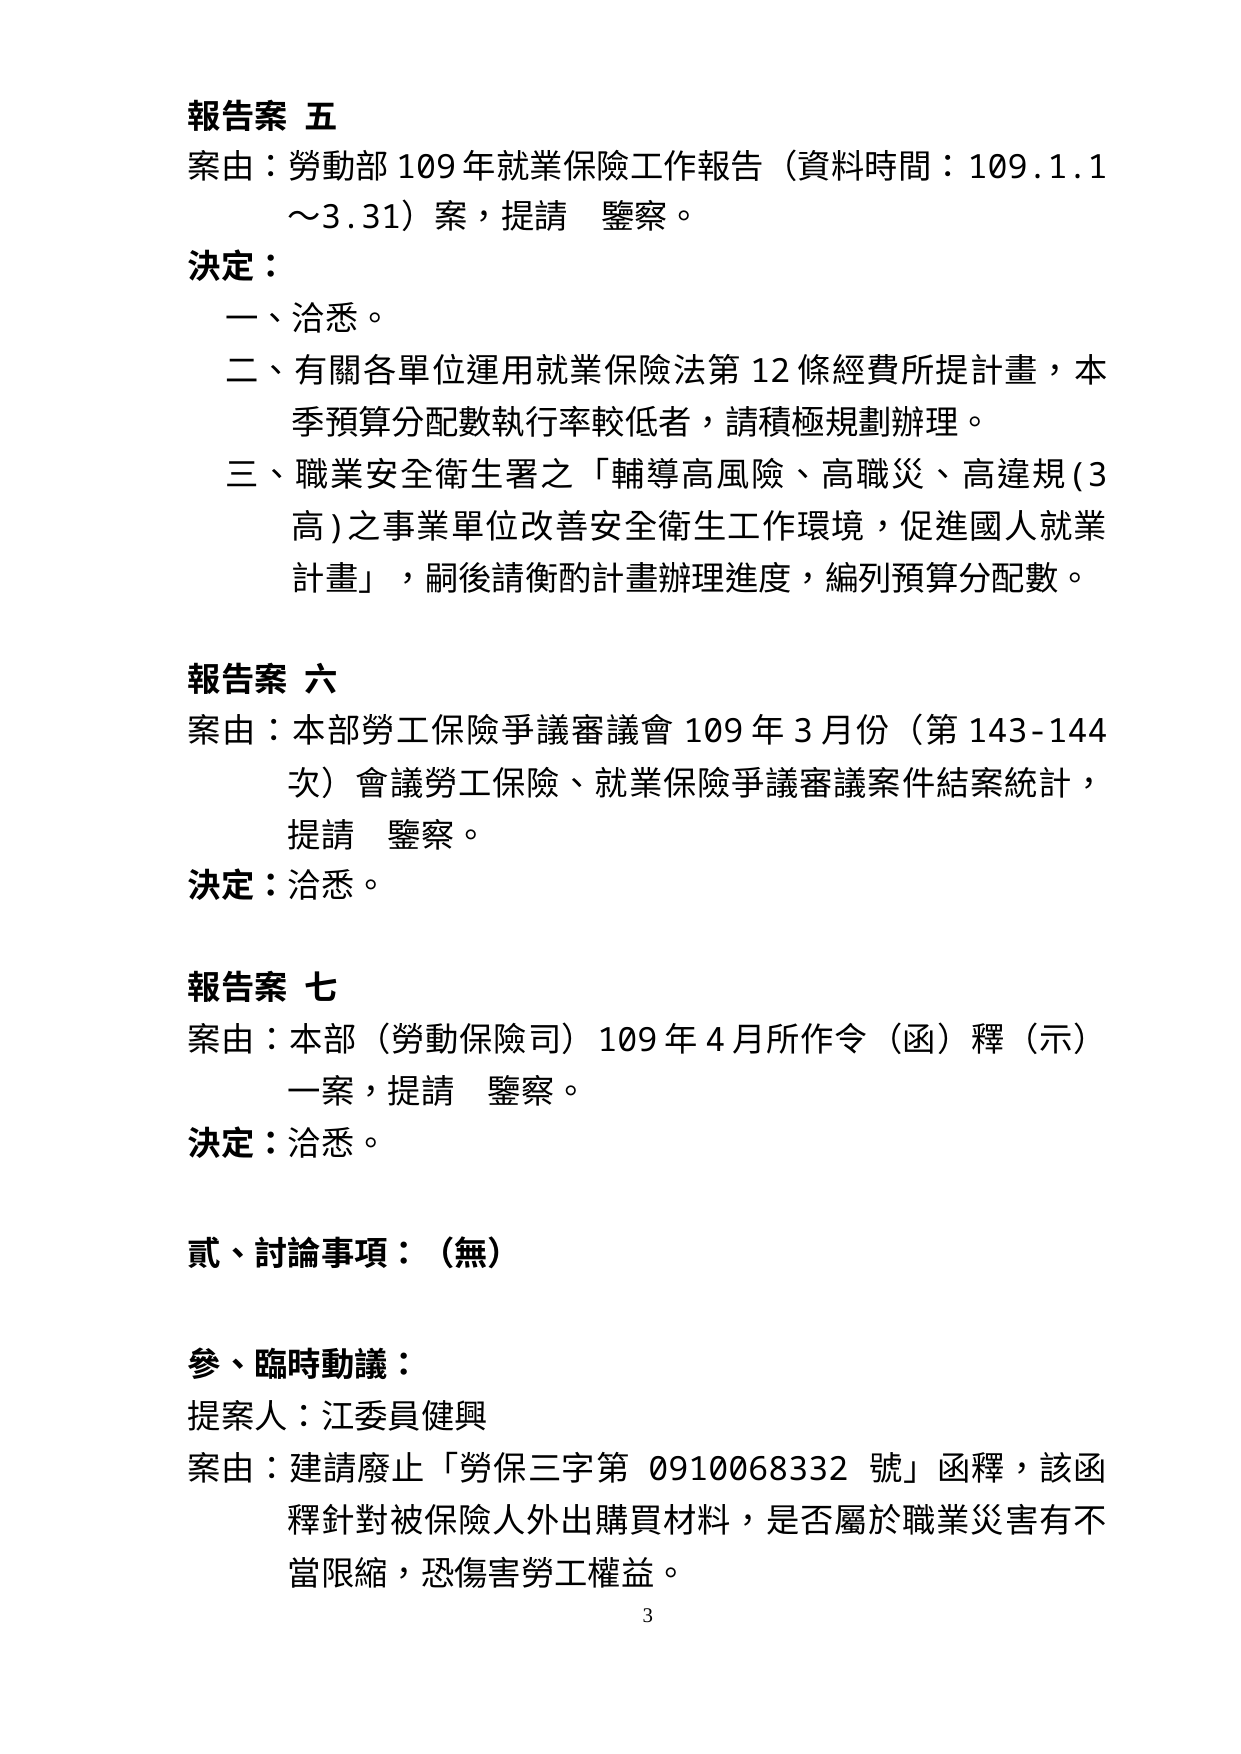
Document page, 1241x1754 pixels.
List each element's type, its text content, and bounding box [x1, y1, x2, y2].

text 報告案 五 [175, 89, 1107, 139]
text 案由：勞動部109年就業保險工作報告（資料時間：109.1.1～3.31）案，提請 鑒察。 [187, 139, 1107, 239]
text 決定：洽悉。 [187, 1114, 1107, 1166]
text 參、臨時動議： [187, 1335, 1107, 1387]
text 二、有關各單位運用就業保險法第12條經費所提計畫，本季預算分配數執行率較低者，請積極規劃辦理。 [225, 341, 1107, 445]
text 案由：建請廢止「勞保三字第 0910068332 號」函釋，該函釋針對被保險人外出購買材料，是否屬於職業災害有不當限縮，恐傷害勞工權益。 [187, 1439, 1107, 1595]
text 提案人：江委員健興 [187, 1387, 1107, 1439]
text 一、洽悉。 [225, 289, 1107, 341]
text 貳、討論事項：（無） [175, 1223, 1107, 1275]
text 報告案 六 [175, 651, 1107, 701]
text 案由：本部勞工保險爭議審議會109年3月份（第143-144次）會議勞工保險、就業保險爭議審議案件結案統計，提請 鑒察。 [187, 701, 1107, 857]
text 案由：本部（勞動保險司）109年4月所作令（函）釋（示）一案，提請 鑒察。 [187, 1009, 1107, 1114]
text 報告案 七 [175, 957, 1107, 1009]
text 三、職業安全衛生署之「輔導高風險、高職災、高違規(3高)之事業單位改善安全衛生工作環境，促進國人就業計畫」，嗣後請衡酌計畫辦理進度，編列預算分配數。 [225, 445, 1107, 601]
text 決定：洽悉。 [187, 857, 1107, 907]
text 決定： [187, 239, 1107, 289]
